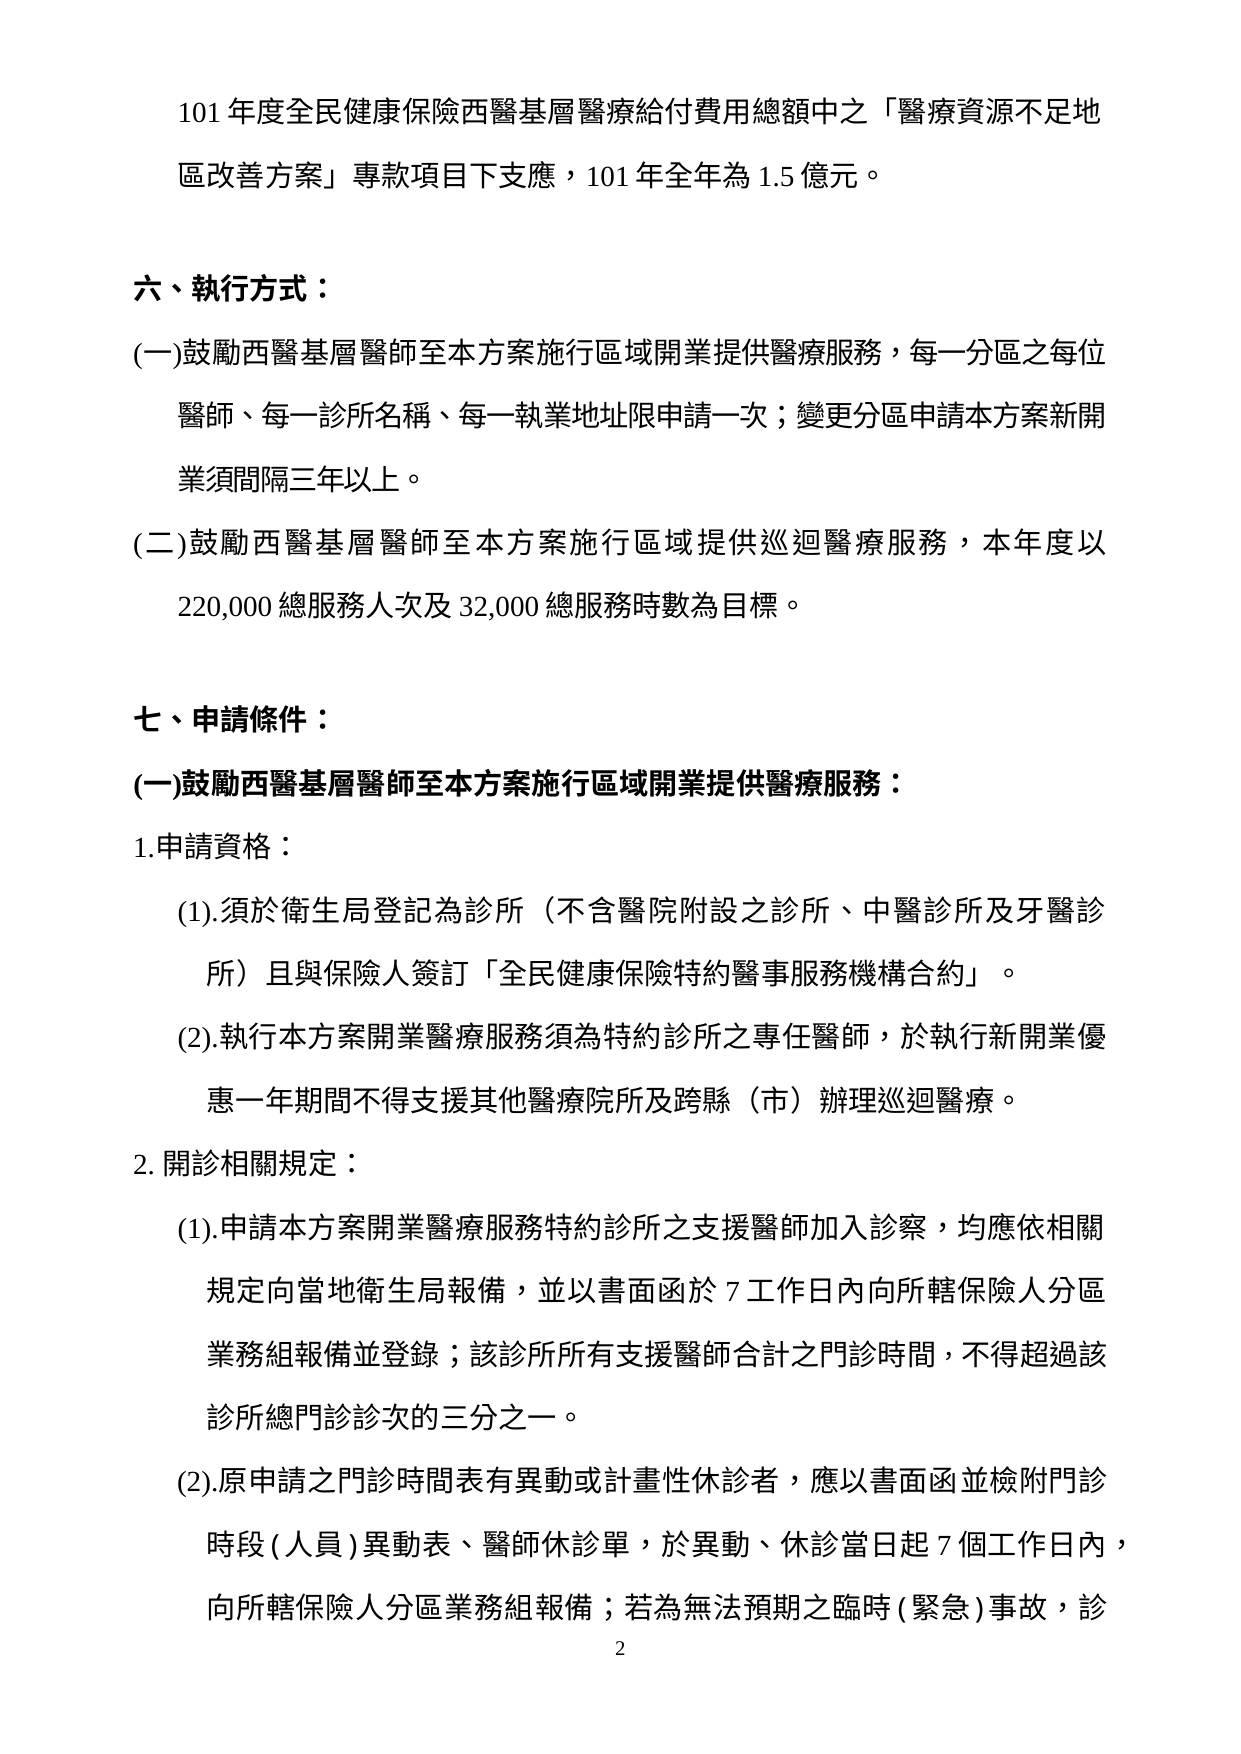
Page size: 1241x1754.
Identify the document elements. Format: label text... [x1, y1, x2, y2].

text 六、執行方式： [133, 266, 1107, 308]
text (二)鼓勵西醫基層醫師至本方案施行區域提供巡迴醫療服務，本年度以220,000總服務人次及32,000總服務時數為目標。 [133, 519, 1107, 625]
text 七、申請條件： [133, 697, 1107, 739]
text (2).原申請之門診時間表有異動或計畫性休診者，應以書面函並檢附門診時段(人員)異動表、醫師休診單，於異動、休診當日起7個工作日內，向所轄保險人分區業務組報備；若為無法預期之臨時(緊急)事故，診所於臨時(緊急)事故後12小時內以電話並傳真（或電子郵件）向所轄保險人各分區業務組報備並啟動該診所支援醫師；未及啟動支援醫師支援診療服務時，診所應於獲知事故發生後24小時內向所轄保險人分區業務組完成緊急報備休診。 [177, 1458, 1107, 1627]
text (一)鼓勵西醫基層醫師至本方案施行區域開業提供醫療服務，每一分區之每位醫師、每一診所名稱、每一執業地址限申請一次；變更分區申請本方案新開業須間隔三年以上。 [133, 329, 1107, 498]
text (一)鼓勵西醫基層醫師至本方案施行區域開業提供醫療服務： [133, 760, 1107, 802]
text (1).須於衛生局登記為診所（不含醫院附設之診所、中醫診所及牙醫診所）且與保險人簽訂「全民健康保險特約醫事服務機構合約」。 [177, 887, 1107, 993]
text 101年度全民健康保險西醫基層醫療給付費用總額中之「醫療資源不足地區改善方案」專款項目下支應，101年全年為1.5億元。 [177, 89, 1107, 194]
text 2. 開診相關規定： [133, 1141, 1107, 1183]
text (1).申請本方案開業醫療服務特約診所之支援醫師加入診察，均應依相關規定向當地衛生局報備，並以書面函於7工作日內向所轄保險人分區業務組報備並登錄；該診所所有支援醫師合計之門診時間，不得超過該診所總門診診次的三分之一。 [177, 1204, 1107, 1437]
text (2).執行本方案開業醫療服務須為特約診所之專任醫師，於執行新開業優惠一年期間不得支援其他醫療院所及跨縣（市）辦理巡迴醫療。 [177, 1014, 1107, 1120]
text 1.申請資格： [133, 824, 1107, 866]
